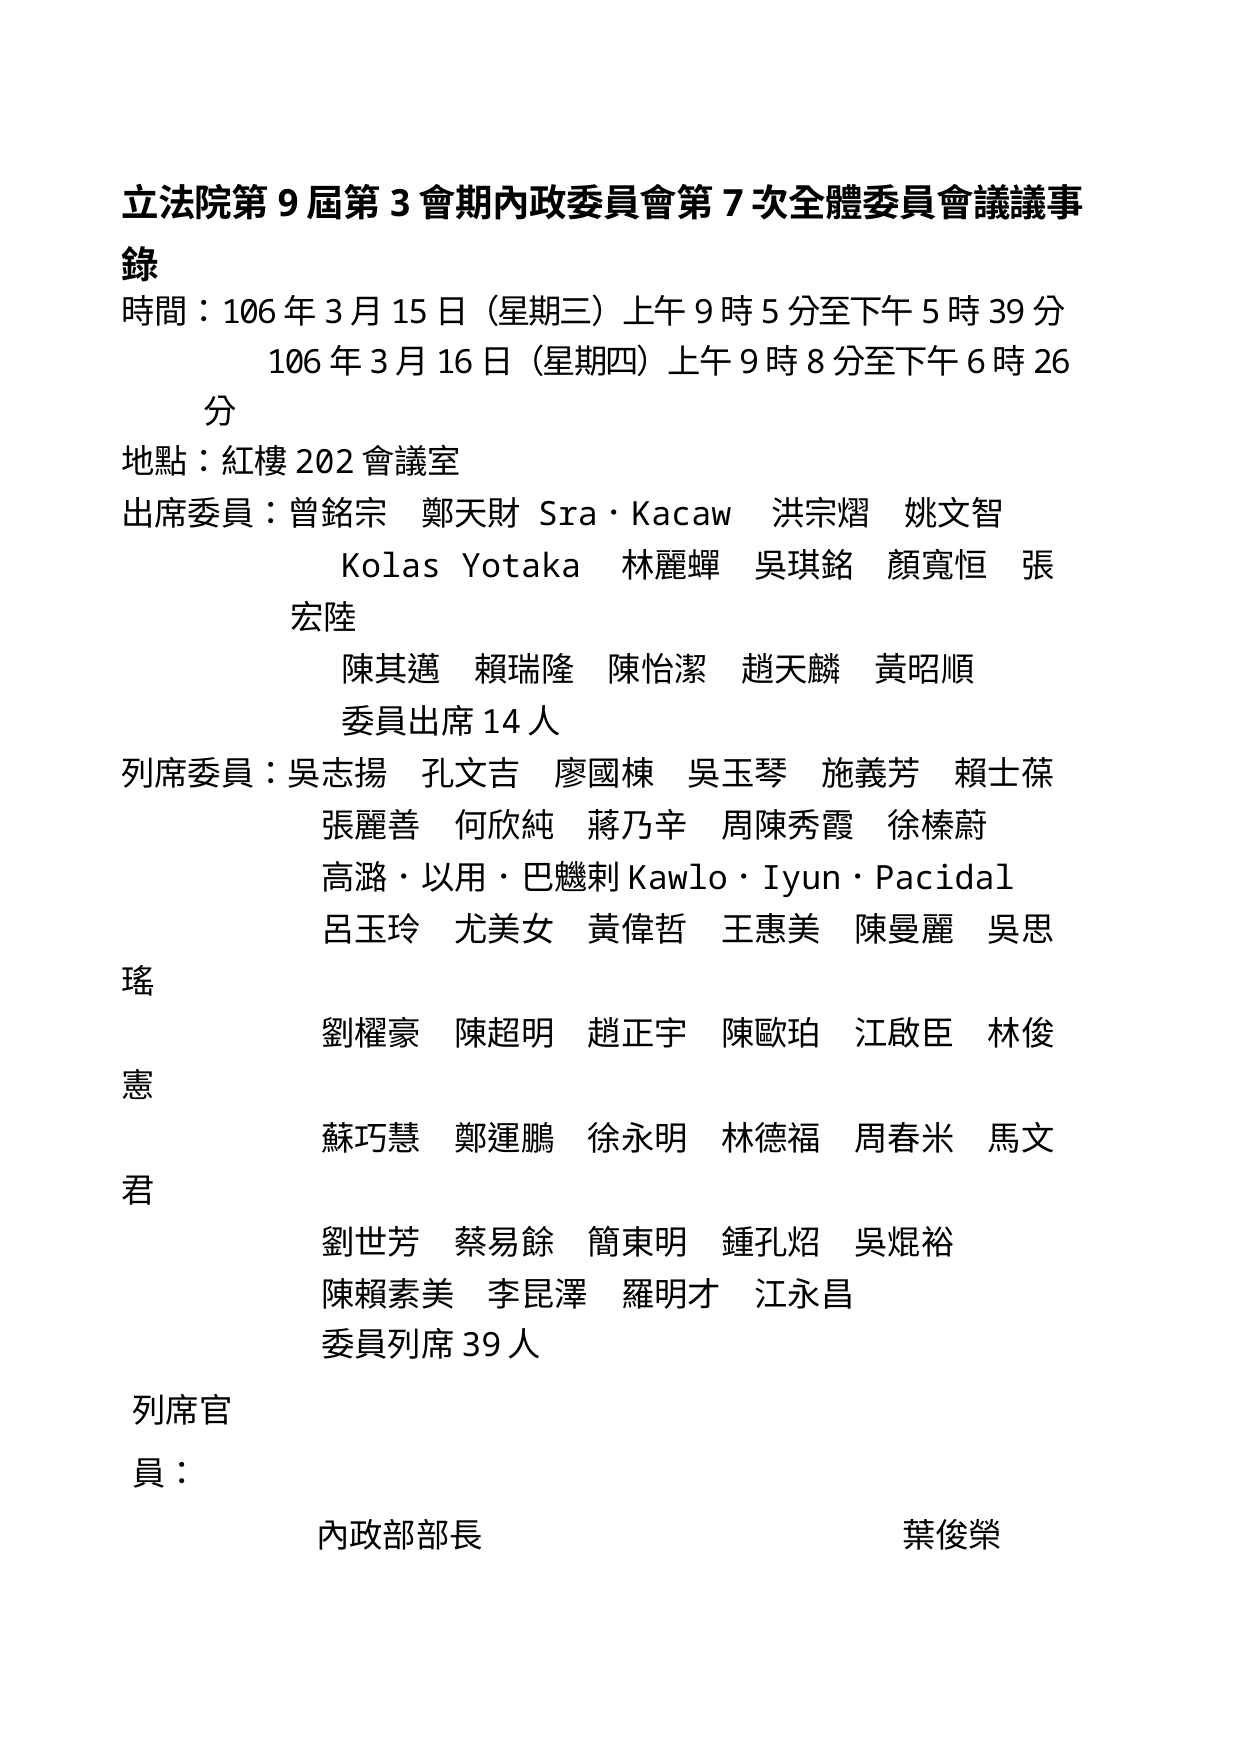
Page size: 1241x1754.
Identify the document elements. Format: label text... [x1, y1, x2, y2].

text 時間：106年3月15日（星期三）上午9時5分至下午5時39分 [121, 283, 1107, 333]
text 列席委員：吳志揚 孔文吉 廖國棟 吳玉琴 施義芳 賴士葆 [121, 744, 1078, 796]
text Kolas Yotaka 林麗蟬 吳琪銘 顏寬恒 張宏陸 [121, 535, 1078, 639]
text 劉櫂豪 陳超明 趙正宇 陳歐珀 江啟臣 林俊憲 [121, 1004, 1078, 1108]
text 劉世芳 蔡易餘 簡東明 鍾孔炤 吳焜裕 [121, 1212, 1078, 1264]
table_header [891, 1367, 1038, 1492]
text 委員列席39人 [121, 1317, 1122, 1367]
text 立法院第9屆第3會期內政委員會第7次全體委員會議議事錄 [121, 158, 1107, 283]
text 出席委員：曾銘宗 鄭天財 Sra．Kacaw 洪宗熠 姚文智 [121, 483, 1078, 535]
text 呂玉玲 尤美女 黃偉哲 王惠美 陳曼麗 吳思瑤 [121, 900, 1078, 1004]
text 地點：紅樓202會議室 [121, 433, 1107, 483]
table_header [305, 1367, 891, 1492]
text 陳賴素美 李昆澤 羅明才 江永昌 [121, 1264, 1078, 1317]
text 蘇巧慧 鄭運鵬 徐永明 林德福 周春米 馬文君 [121, 1108, 1078, 1212]
table_cell 內政部部長 [305, 1492, 891, 1554]
table_cell [121, 1492, 304, 1554]
text 委員出席14人 [121, 692, 1078, 744]
text 106年3月16日（星期四）上午9時8分至下午6時26分 [121, 333, 1107, 433]
table_header 列席官員： [121, 1367, 304, 1492]
text 張麗善 何欣純 蔣乃辛 周陳秀霞 徐榛蔚 [121, 796, 1078, 848]
text 陳其邁 賴瑞隆 陳怡潔 趙天麟 黃昭順 [121, 639, 1078, 692]
table_cell 葉俊榮 [891, 1492, 1038, 1554]
text 高潞．以用．巴魕剌Kawlo．Iyun．Pacidal [121, 848, 1078, 900]
